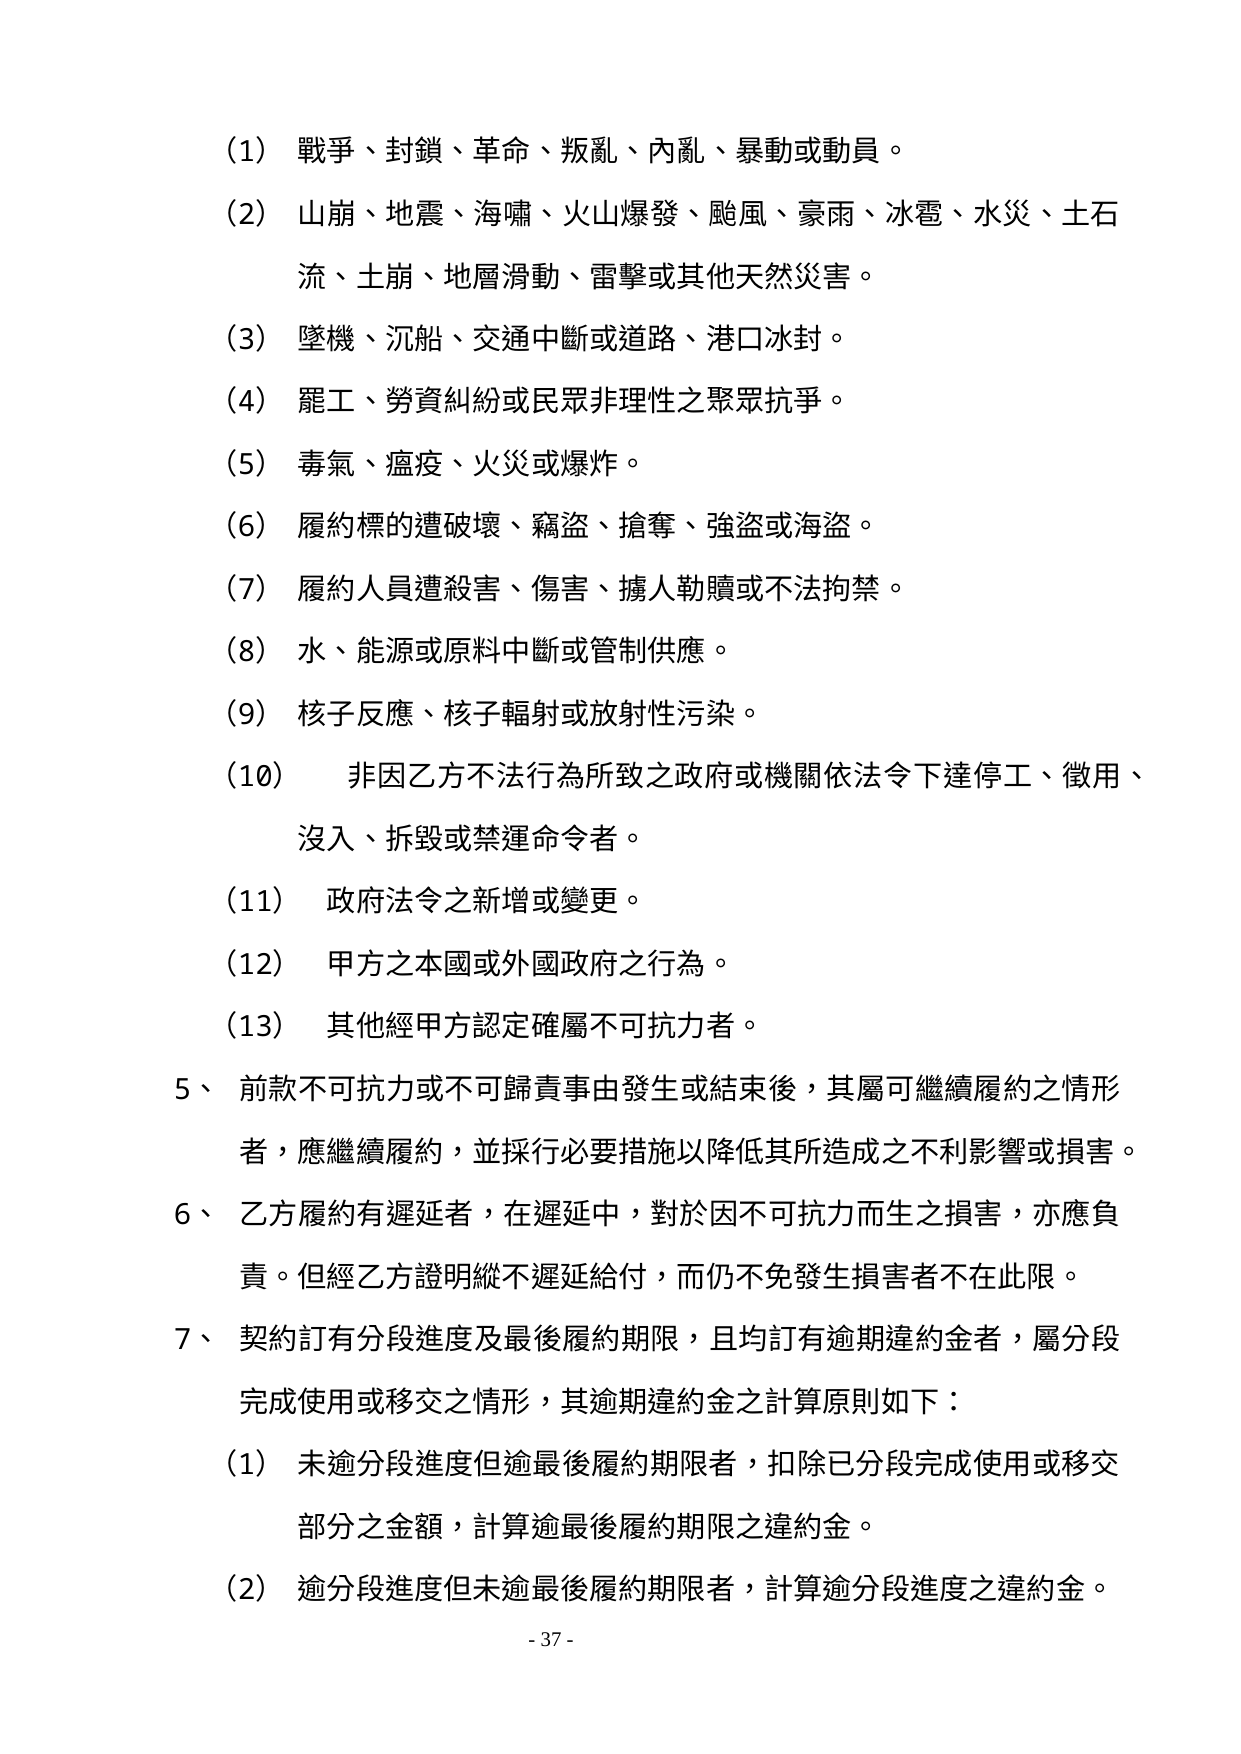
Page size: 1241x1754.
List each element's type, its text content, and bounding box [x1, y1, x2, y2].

list 非因乙方不法行為所致之政府或機關依法令下達停工、徵用、沒入、拆毀或禁運命令者。 [208, 733, 1122, 858]
list 契約訂有分段進度及最後履約期限，且均訂有逾期違約金者，屬分段完成使用或移交之情形，其逾期違約金之計算原則如下： [173, 1295, 1122, 1420]
list 毒氣、瘟疫、火災或爆炸。 [208, 420, 1122, 483]
list 甲方之本國或外國政府之行為。 [208, 920, 1122, 983]
list 履約標的遭破壞、竊盜、搶奪、強盜或海盜。 [208, 483, 1122, 545]
list 未逾分段進度但逾最後履約期限者，扣除已分段完成使用或移交部分之金額，計算逾最後履約期限之違約金。 [208, 1420, 1122, 1545]
list 逾分段進度但未逾最後履約期限者，計算逾分段進度之違約金。 [208, 1545, 1122, 1608]
list 其他經甲方認定確屬不可抗力者。 [208, 983, 1122, 1045]
list 前款不可抗力或不可歸責事由發生或結束後，其屬可繼續履約之情形者，應繼續履約，並採行必要措施以降低其所造成之不利影響或損害。 [173, 1045, 1122, 1170]
list 水、能源或原料中斷或管制供應。 [208, 608, 1122, 670]
list 乙方履約有遲延者，在遲延中，對於因不可抗力而生之損害，亦應負責。但經乙方證明縱不遲延給付，而仍不免發生損害者不在此限。 [173, 1170, 1122, 1295]
list 核子反應、核子輻射或放射性污染。 [208, 670, 1122, 733]
list 戰爭、封鎖、革命、叛亂、內亂、暴動或動員。 [208, 108, 1122, 170]
list 山崩、地震、海嘯、火山爆發、颱風、豪雨、冰雹、水災、土石流、土崩、地層滑動、雷擊或其他天然災害。 [208, 170, 1122, 295]
list 罷工、勞資糾紛或民眾非理性之聚眾抗爭。 [208, 358, 1122, 420]
list 墜機、沉船、交通中斷或道路、港口冰封。 [208, 295, 1122, 358]
list 履約人員遭殺害、傷害、擄人勒贖或不法拘禁。 [208, 545, 1122, 608]
list 政府法令之新增或變更。 [208, 858, 1122, 920]
